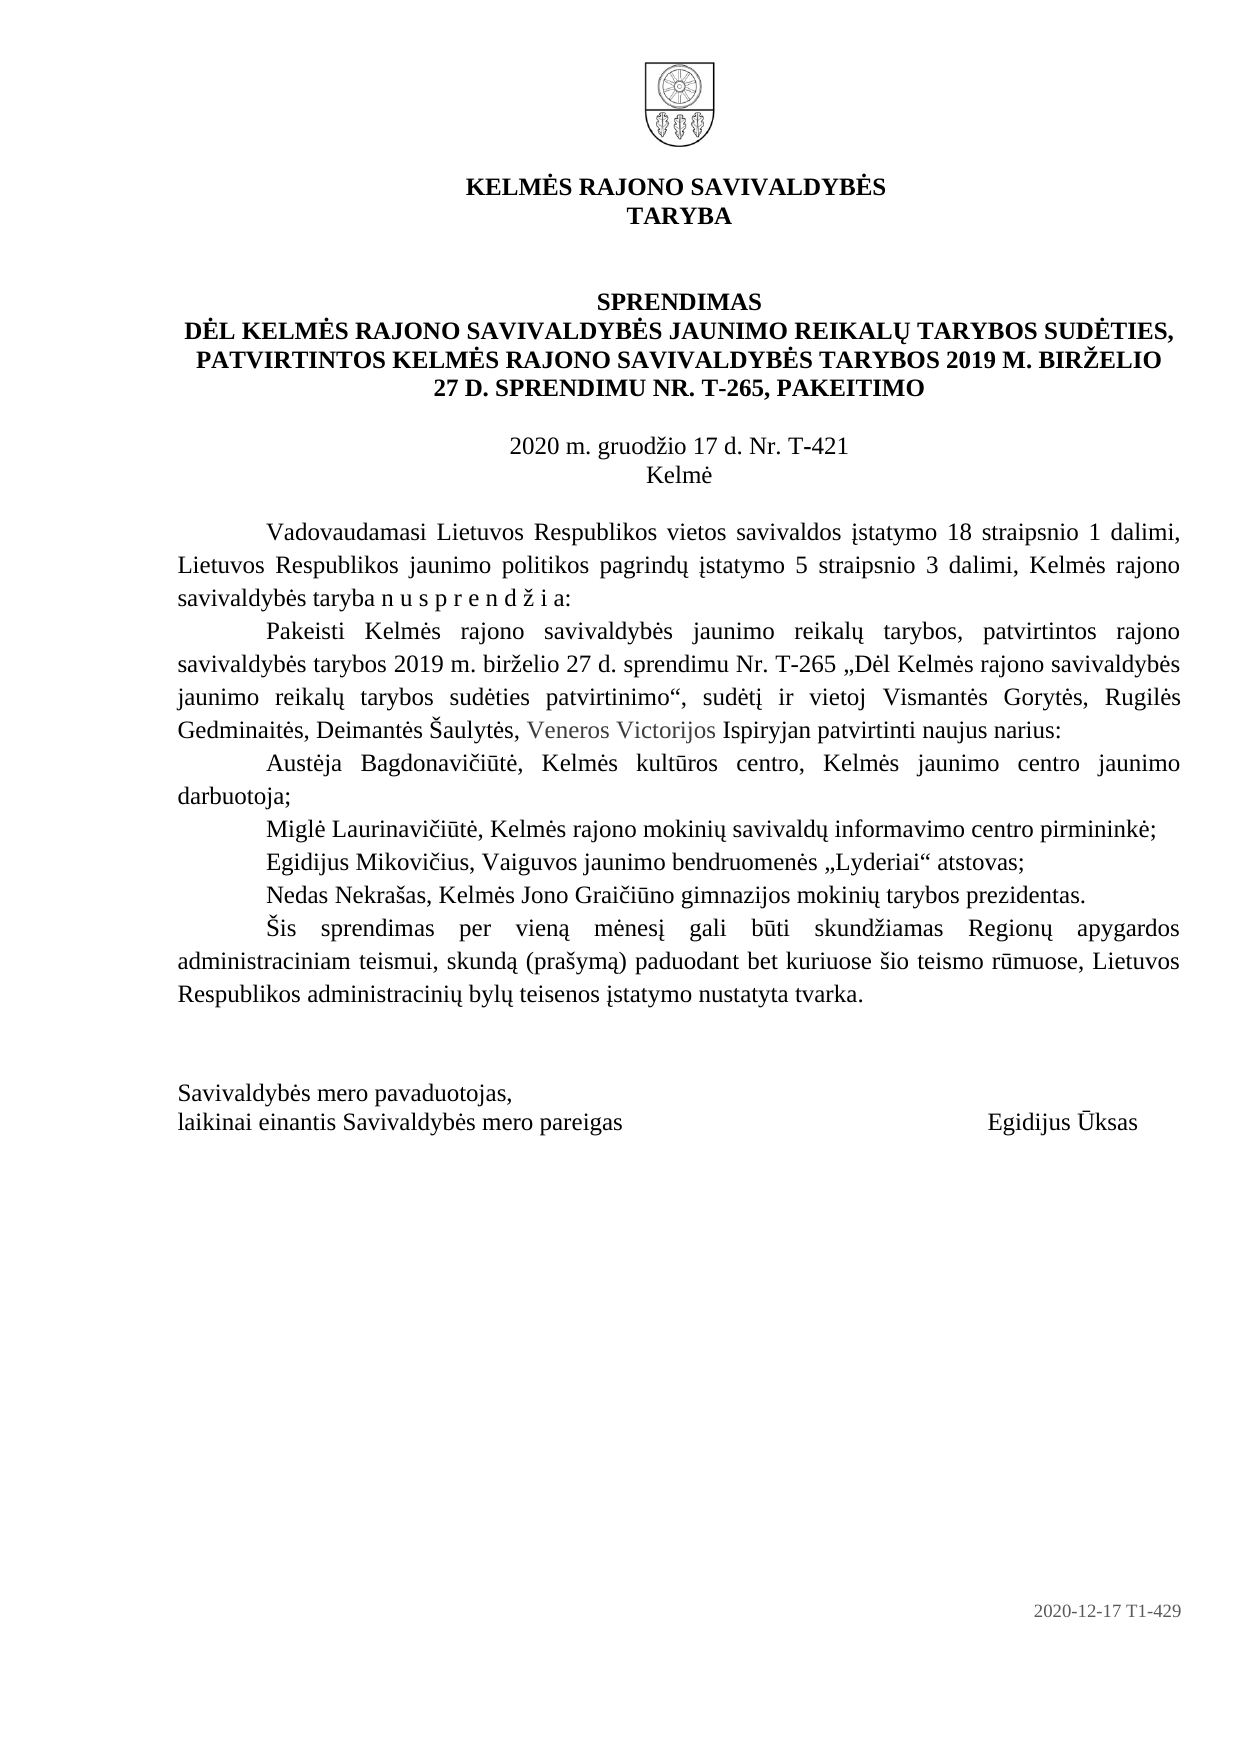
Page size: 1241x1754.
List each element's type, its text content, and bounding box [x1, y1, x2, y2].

text DĖL KELMĖS RAJONO SAVIVALDYBĖS JAUNIMO REIKALŲ TARYBOS SUDĖTIES, PATVIRTINTOS KELMĖS RAJONO SAVIVALDYBĖS TARYBOS 2019 M. BIRŽELIO 27 D. SPRENDIMU NR. T-265, PAKEITIMO [177, 316, 1181, 402]
text Kelmė [177, 460, 1181, 488]
text Savivaldybės mero pavaduotojas, [177, 1078, 1181, 1107]
text Vadovaudamasi Lietuvos Respublikos vietos savivaldos įstatymo 18 straipsnio 1 dalimi, Lietuvos Respublikos jaunimo politikos pagrindų įstatymo 5 straipsnio 3 dalimi, Kelmės rajono savivaldybės taryba n u s p r e n d ž i a: [177, 517, 1181, 612]
text SPRENDIMAS [177, 287, 1181, 316]
text Šis sprendimas per vieną mėnesį gali būti skundžiamas Regionų apygardos administraciniam teismui, skundą (prašymą) paduodant bet kuriuose šio teismo rūmuose, Lietuvos Respublikos administracinių bylų teisenos įstatymo nustatyta tvarka. [177, 913, 1181, 1008]
text TARYBA [177, 201, 1181, 230]
text Egidijus Mikovičius, Vaiguvos jaunimo bendruomenės „Lyderiai“ atstovas; [177, 847, 1181, 876]
text Miglė Laurinavičiūtė, Kelmės rajono mokinių savivaldų informavimo centro pirmininkė; [177, 814, 1181, 843]
text KELMĖS RAJONO SAVIVALDYBĖS [177, 172, 1181, 201]
text Nedas Nekrašas, Kelmės Jono Graičiūno gimnazijos mokinių tarybos prezidentas. [177, 880, 1181, 909]
text laikinai einantis Savivaldybės mero pareigas Egidijus Ūksas [177, 1107, 1181, 1136]
text Austėja Bagdonavičiūtė, Kelmės kultūros centro, Kelmės jaunimo centro jaunimo darbuotoja; [177, 748, 1181, 810]
text 2020 m. gruodžio 17 d. Nr. T-421 [177, 431, 1181, 460]
text Pakeisti Kelmės rajono savivaldybės jaunimo reikalų tarybos, patvirtintos rajono savivaldybės tarybos 2019 m. birželio 27 d. sprendimu Nr. T-265 „Dėl Kelmės rajono savivaldybės jaunimo reikalų tarybos sudėties patvirtinimo“, sudėtį ir vietoj Vismantės Gorytės, Rugilės Gedminaitės, Deimantės Šaulytės, Veneros Victorijos Ispiryjan patvirtinti naujus narius: [177, 616, 1181, 744]
